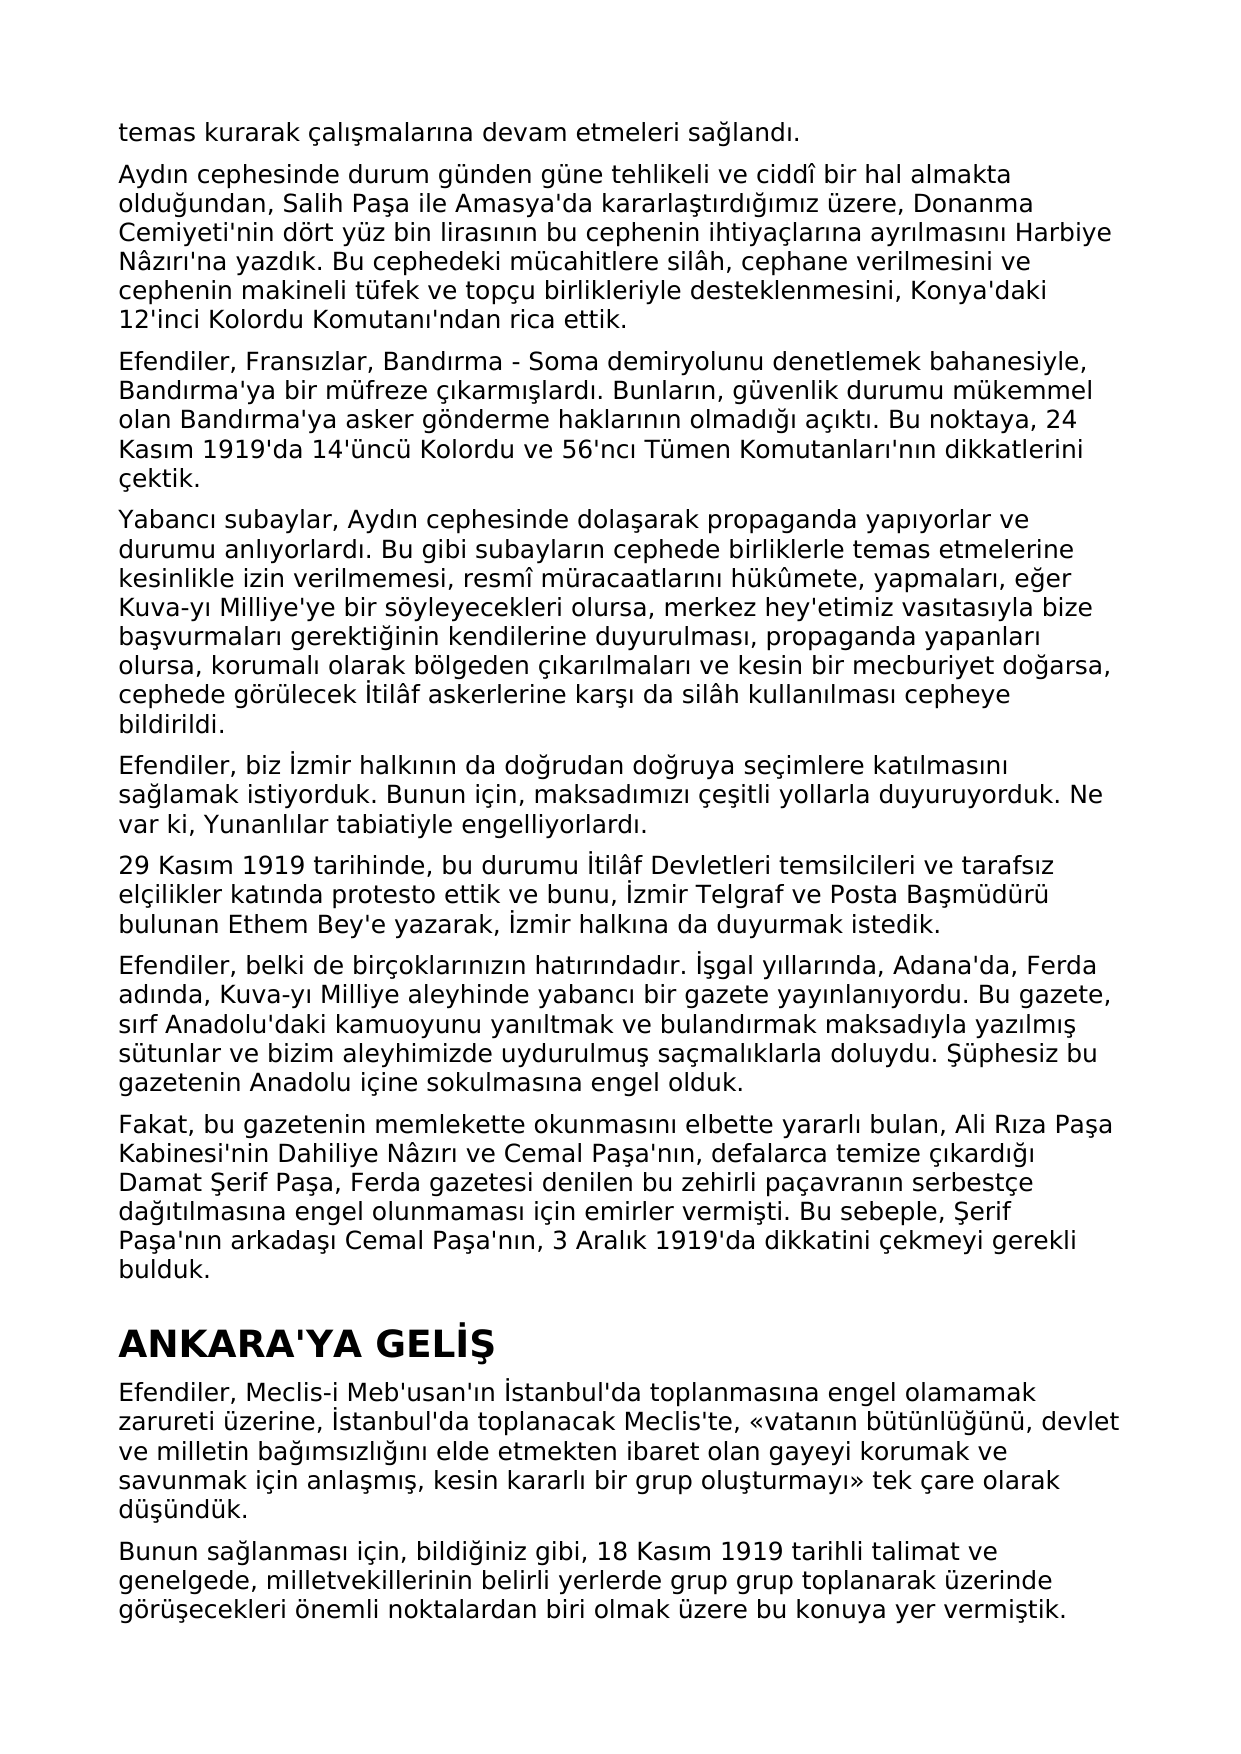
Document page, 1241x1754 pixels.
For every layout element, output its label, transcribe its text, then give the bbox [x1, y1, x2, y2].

text 29 Kasım 1919 tarihinde, bu durumu İtilâf Devletleri temsilcileri ve tarafsız elçilikler katında protesto ettik ve bunu, İzmir Telgraf ve Posta Başmüdürü bulunan Ethem Bey'e yazarak, İzmir halkına da duyurmak istedik. [118, 851, 1122, 939]
text Efendiler, Fransızlar, Bandırma - Soma demiryolunu denetlemek bahanesiyle, Bandırma'ya bir müfreze çıkarmışlardı. Bunların, güvenlik durumu mükemmel olan Bandırma'ya asker gönderme haklarının olmadığı açıktı. Bu noktaya, 24 Kasım 1919'da 14'üncü Kolordu ve 56'ncı Tümen Komutanları'nın dikkatlerini çektik. [118, 347, 1122, 493]
subtitle ANKARA'YA GELİŞ [118, 1322, 1122, 1366]
text Fakat, bu gazetenin memlekette okunmasını elbette yararlı bulan, Ali Rıza Paşa Kabinesi'nin Dahiliye Nâzırı ve Cemal Paşa'nın, defalarca temize çıkardığı Damat Şerif Paşa, Ferda gazetesi denilen bu zehirli paçavranın serbestçe dağıtılmasına engel olunmaması için emirler vermişti. Bu sebeple, Şerif Paşa'nın arkadaşı Cemal Paşa'nın, 3 Aralık 1919'da dikkatini çekmeyi gerekli bulduk. [118, 1110, 1122, 1285]
text Bunun sağlanması için, bildiğiniz gibi, 18 Kasım 1919 tarihli talimat ve genelgede, milletvekillerinin belirli yerlerde grup grup toplanarak üzerinde görüşecekleri önemli noktalardan biri olmak üzere bu konuya yer vermiştik. [118, 1537, 1122, 1624]
text Efendiler, belki de birçoklarınızın hatırındadır. İşgal yıllarında, Adana'da, Ferda adında, Kuva-yı Milliye aleyhinde yabancı bir gazete yayınlanıyordu. Bu gazete, sırf Anadolu'daki kamuoyunu yanıltmak ve bulandırmak maksadıyla yazılmış sütunlar ve bizim aleyhimizde uydurulmuş saçmalıklarla doluydu. Şüphesiz bu gazetenin Anadolu içine sokulmasına engel olduk. [118, 951, 1122, 1097]
text Yabancı subaylar, Aydın cephesinde dolaşarak propaganda yapıyorlar ve durumu anlıyorlardı. Bu gibi subayların cephede birliklerle temas etmelerine kesinlikle izin verilmemesi, resmî müracaatlarını hükûmete, yapmaları, eğer Kuva-yı Milliye'ye bir söyleyecekleri olursa, merkez hey'etimiz vasıtasıyla bize başvurmaları gerektiğinin kendilerine duyurulması, propaganda yapanları olursa, korumalı olarak bölgeden çıkarılmaları ve kesin bir mecburiyet doğarsa, cephede görülecek İtilâf askerlerine karşı da silâh kullanılması cepheye bildirildi. [118, 506, 1122, 739]
text Efendiler, Meclis-i Meb'usan'ın İstanbul'da toplanmasına engel olamamak zarureti üzerine, İstanbul'da toplanacak Meclis'te, «vatanın bütünlüğünü, devlet ve milletin bağımsızlığını elde etmekten ibaret olan gayeyi korumak ve savunmak için anlaşmış, kesin kararlı bir grup oluşturmayı» tek çare olarak düşündük. [118, 1378, 1122, 1524]
text Efendiler, biz İzmir halkının da doğrudan doğruya seçimlere katılmasını sağlamak istiyorduk. Bunun için, maksadımızı çeşitli yollarla duyuruyorduk. Ne var ki, Yunanlılar tabiatiyle engelliyorlardı. [118, 751, 1122, 839]
text temas kurarak çalışmalarına devam etmeleri sağlandı. [118, 118, 1122, 147]
text Aydın cephesinde durum günden güne tehlikeli ve ciddî bir hal almakta olduğundan, Salih Paşa ile Amasya'da kararlaştırdığımız üzere, Donanma Cemiyeti'nin dört yüz bin lirasının bu cephenin ihtiyaçlarına ayrılmasını Harbiye Nâzırı'na yazdık. Bu cephedeki mücahitlere silâh, cephane verilmesini ve cephenin makineli tüfek ve topçu birlikleriyle desteklenmesini, Konya'daki 12'inci Kolordu Komutanı'ndan rica ettik. [118, 160, 1122, 335]
